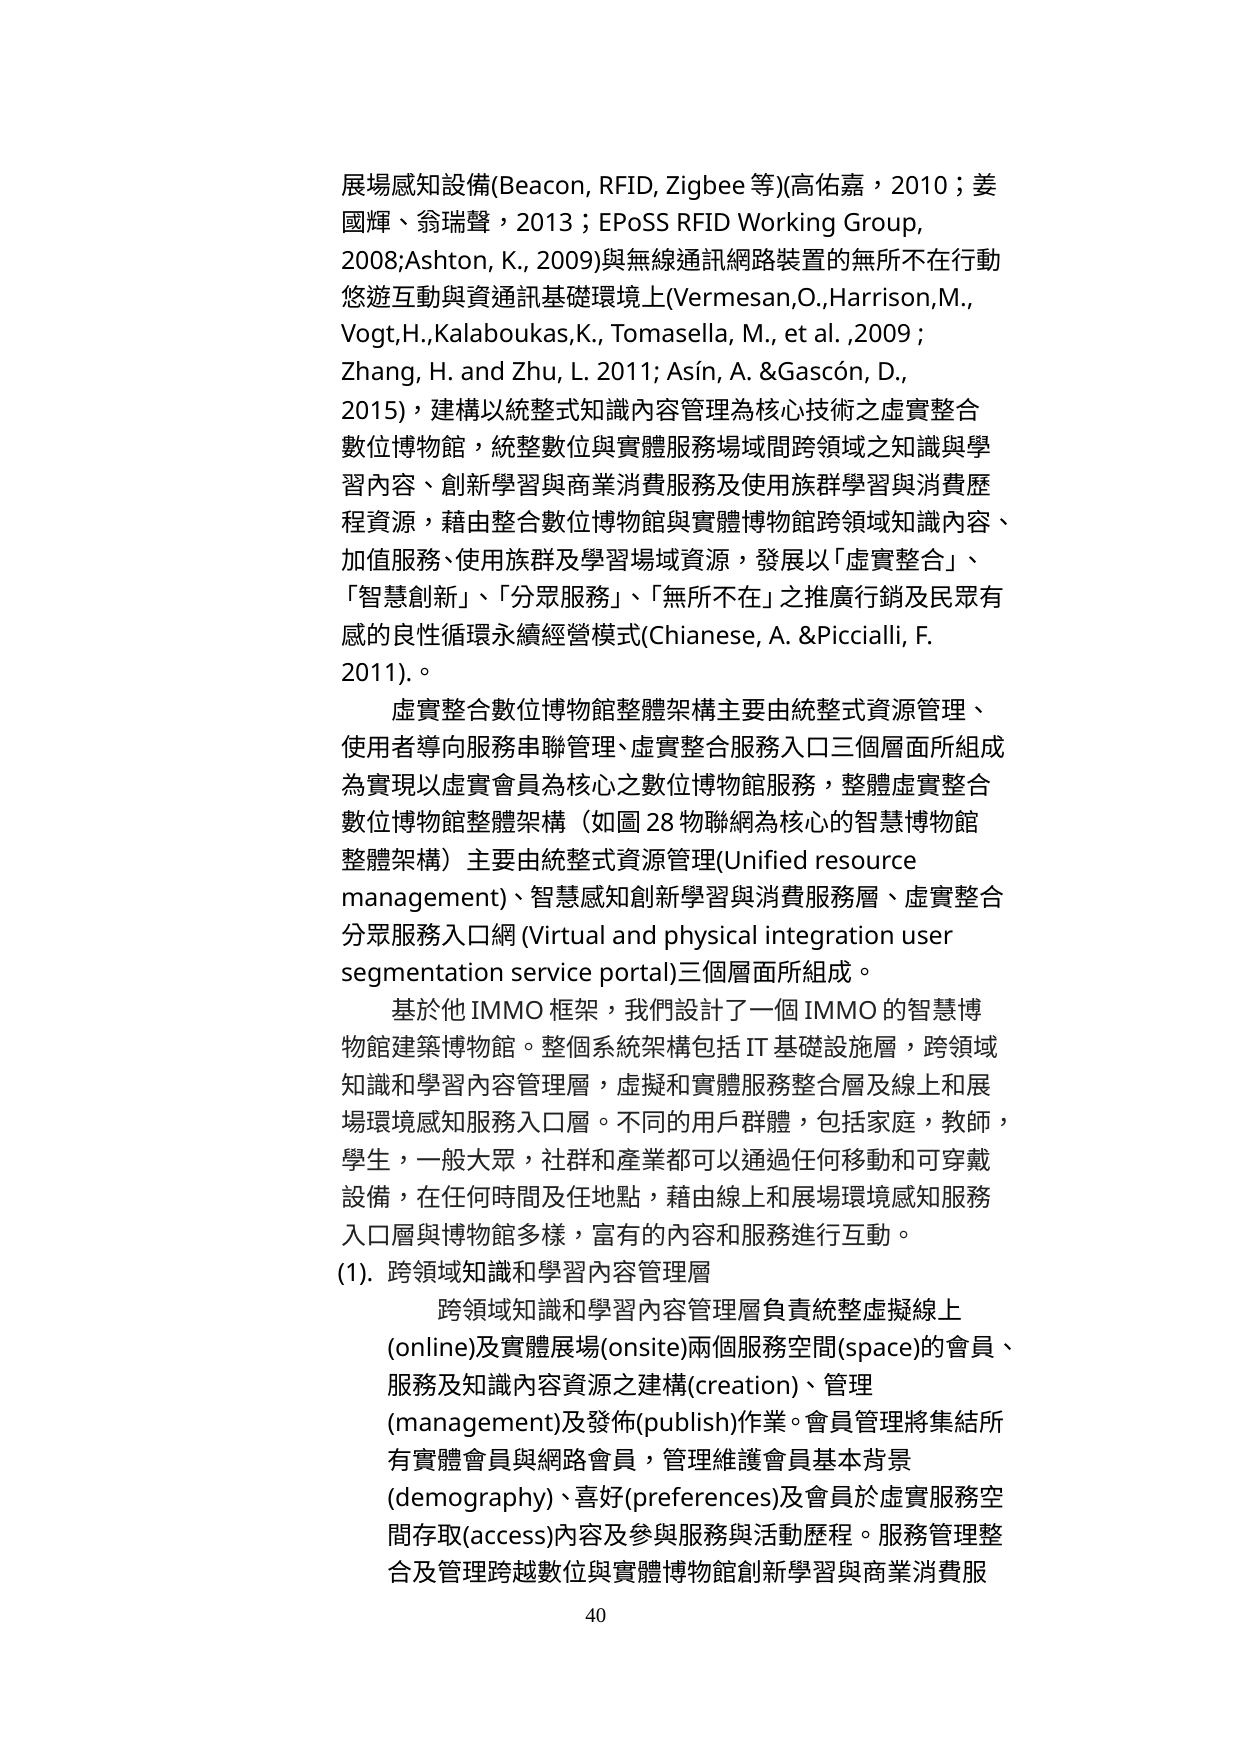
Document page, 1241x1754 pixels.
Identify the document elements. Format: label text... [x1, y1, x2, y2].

text 虛實整合數位博物館整體架構主要由統整式資源管理、使用者導向服務串聯管理、虛實整合服務入口三個層面所組成。為實現以虛實會員為核心之數位博物館服務，整體虛實整合數位博物館整體架構（如圖28物聯網為核心的智慧博物館整體架構）主要由統整式資源管理(Unified resource management)、智慧感知創新學習與消費服務層、虛實整合分眾服務入口網 (Virtual and physical integration user segmentation service portal)三個層面所組成。 [341, 689, 1004, 989]
text 為實現以物聯網資通訊科技為核心融合人文、科技、教育、生活及產業化全方位之「虛實整合」新世代博物館，全方位智慧博物館整體架構在串聯使用者端的穿戴式行動裝置及實體展場感知設備(Beacon, RFID, Zigbee等)(高佑嘉，2010；姜國輝、翁瑞聲，2013；EPoSS RFID Working Group, 2008;Ashton, K., 2009)與無線通訊網路裝置的無所不在行動悠遊互動與資通訊基礎環境上(Vermesan,O.,Harrison,M., Vogt,H.,Kalaboukas,K., Tomasella, M., et al. ,2009 ; Zhang, H. and Zhu, L. 2011; Asín, A. &Gascón, D., 2015)，建構以統整式知識內容管理為核心技術之虛實整合數位博物館，統整數位與實體服務場域間跨領域之知識與學習內容、創新學習與商業消費服務及使用族群學習與消費歷程資源，藉由整合數位博物館與實體博物館跨領域知識內容、加值服務、使用族群及學習場域資源，發展以「虛實整合」、「智慧創新」、「分眾服務」、「無所不在」之推廣行銷及民眾有感的良性循環永續經營模式(Chianese, A. &Piccialli, F. 2011).。 [341, 164, 1004, 689]
list 跨領域知識和學習內容管理層 [337, 1252, 1004, 1289]
text 基於他IMMO框架，我們設計了一個IMMO的智慧博物館建築博物館。整個系統架構包括IT基礎設施層，跨領域知識和學習內容管理層，虛擬和實體服務整合層及線上和展場環境感知服務入口層。不同的用戶群體，包括家庭，教師，學生，一般大眾，社群和產業都可以通過任何移動和可穿戴設備，在任何時間及任地點，藉由線上和展場環境感知服務入口層與博物館多樣，富有的內容和服務進行互動。 [341, 989, 1004, 1252]
text 跨領域知識和學習內容管理層負責統整虛擬線上(online)及實體展場(onsite)兩個服務空間(space)的會員、服務及知識內容資源之建構(creation)、管理(management)及發佈(publish)作業。會員管理將集結所有實體會員與網路會員，管理維護會員基本背景(demography)、喜好(preferences)及會員於虛實服務空間存取(access)內容及參與服務與活動歷程。服務管理整合及管理跨越數位與實體博物館創新學習與商業消費服務，數位博物館創新學習與商業消費服務如數位展示(digital exhibition)、數位學習(e-Learning)、行動學習(m-Learning)等；實體博物館創新學習與商業消費服務如常設展、特展與教育活動等。而內容管理統整蒐藏、展示、科教及營運等跨領域數位知識內容，建立跨領域內容專家間共同知識內容編輯與組織結構及建構流程。統整式資源整合與管理扮演以虛實整合會員為核心的數位博物館關鍵基石，有賴會員、知識內容、創新學習與消費服務三方面資源成功整合及緊密關聯運作。 [387, 1289, 1004, 1589]
